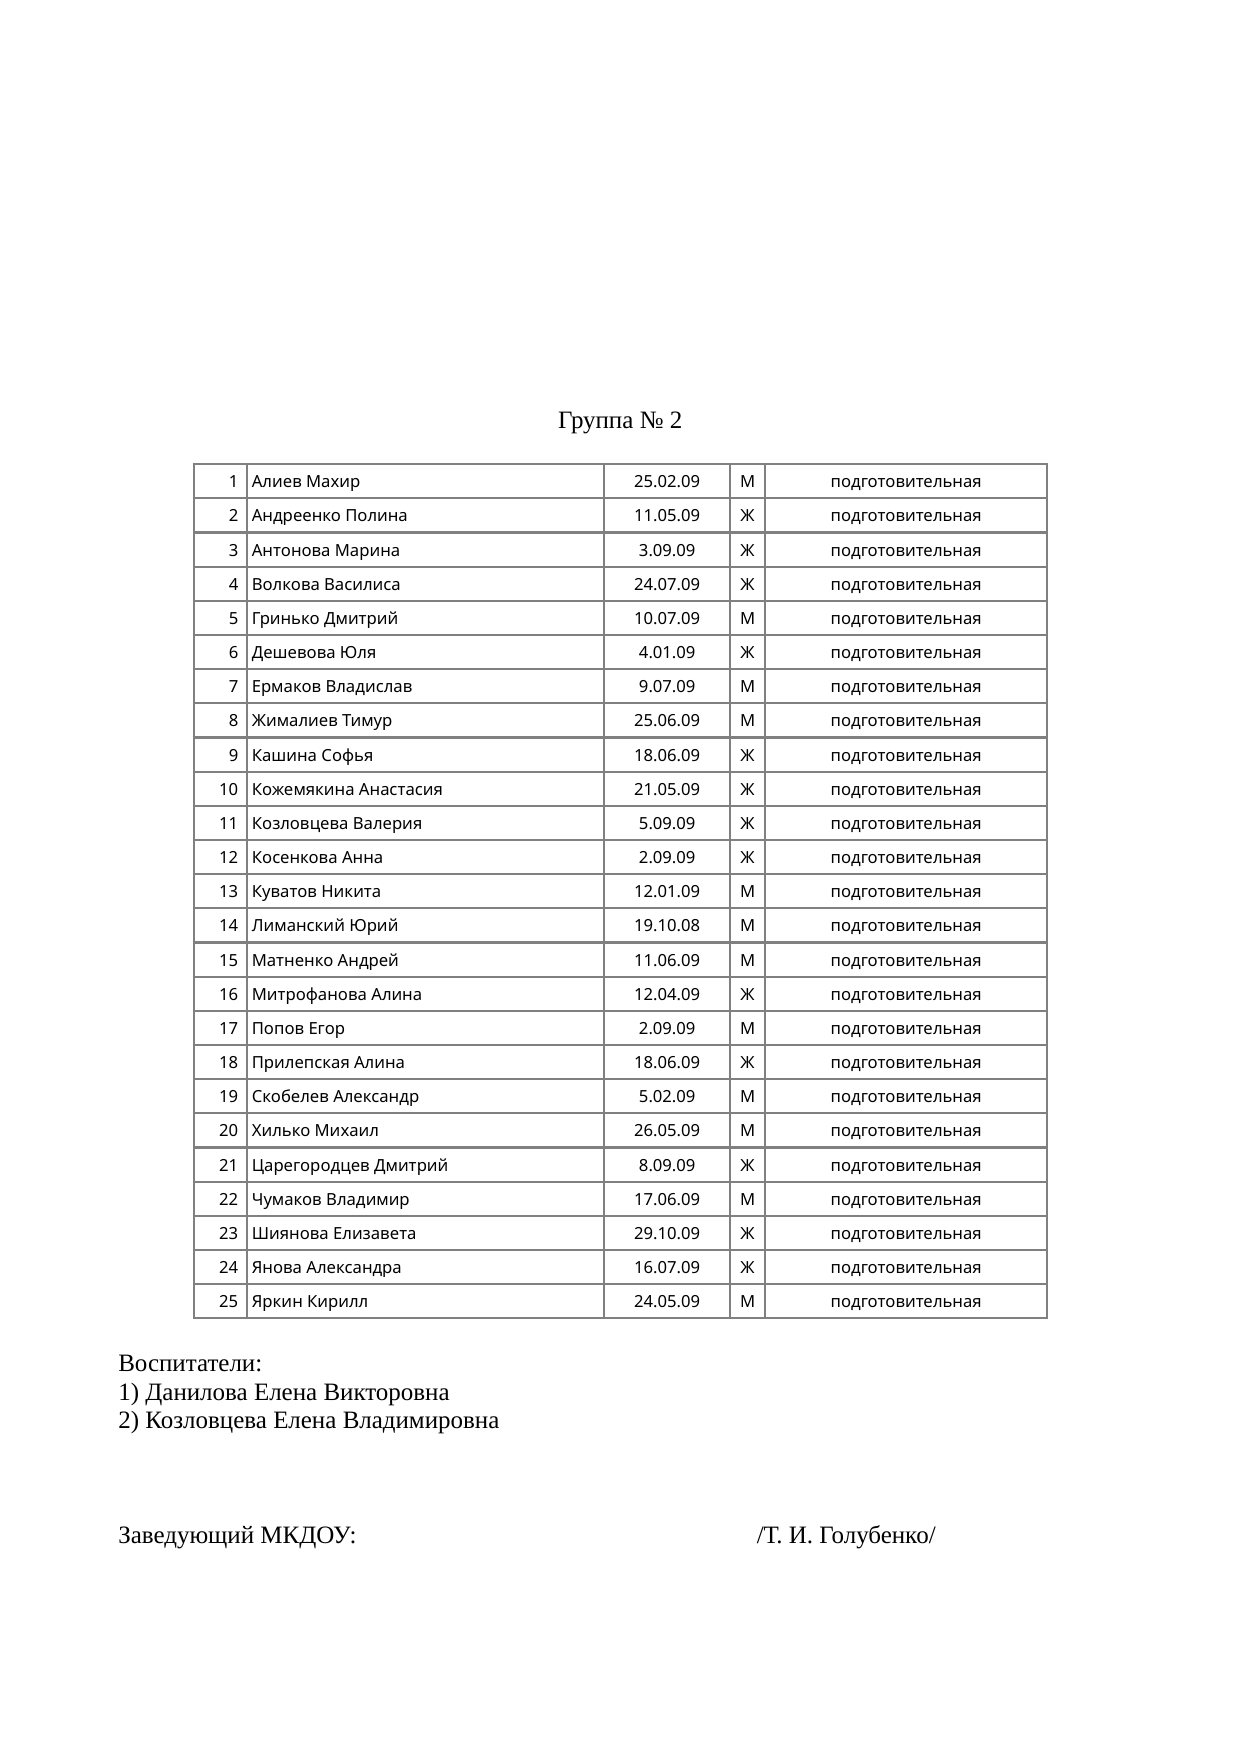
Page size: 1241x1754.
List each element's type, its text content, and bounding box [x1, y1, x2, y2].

table_cell подготовительная [766, 909, 1046, 941]
table_cell подготовительная [766, 568, 1046, 600]
table_cell Шиянова Елизавета [248, 1217, 603, 1249]
text 2) Козловцева Елена Владимировна [118, 1406, 1122, 1434]
table_cell 25 [195, 1285, 246, 1317]
table_cell подготовительная [766, 1046, 1046, 1078]
table_cell М [731, 1012, 764, 1044]
table_cell Ж [731, 636, 764, 668]
table_cell Матненко Андрей [248, 944, 603, 976]
table_cell подготовительная [766, 1285, 1046, 1317]
table_header подготовительная [766, 465, 1046, 497]
table_cell Попов Егор [248, 1012, 603, 1044]
table_cell Жималиев Тимур [248, 704, 603, 736]
table_cell подготовительная [766, 875, 1046, 907]
table_cell М [731, 602, 764, 634]
table_cell 11.05.09 [605, 499, 729, 531]
table_cell Ж [731, 568, 764, 600]
table_cell Скобелев Александр [248, 1080, 603, 1112]
table_cell 19.10.08 [605, 909, 729, 941]
table_cell Лиманский Юрий [248, 909, 603, 941]
table_cell 12.04.09 [605, 978, 729, 1010]
table_cell Митрофанова Алина [248, 978, 603, 1010]
table_cell 2 [195, 499, 246, 531]
table_cell 17.06.09 [605, 1183, 729, 1215]
table_cell Ж [731, 1046, 764, 1078]
table_cell М [731, 944, 764, 976]
table_header 1 [195, 465, 246, 497]
table_cell Ермаков Владислав [248, 670, 603, 702]
table_cell Царегородцев Дмитрий [248, 1149, 603, 1181]
table_cell подготовительная [766, 534, 1046, 566]
table_cell 18.06.09 [605, 1046, 729, 1078]
table_cell подготовительная [766, 807, 1046, 839]
table_cell 6 [195, 636, 246, 668]
table_cell М [731, 909, 764, 941]
table_cell Ж [731, 773, 764, 805]
table_cell 25.06.09 [605, 704, 729, 736]
table_cell 29.10.09 [605, 1217, 729, 1249]
table_cell 24.05.09 [605, 1285, 729, 1317]
table_cell 18.06.09 [605, 739, 729, 771]
table_cell М [731, 670, 764, 702]
table_cell 18 [195, 1046, 246, 1078]
table_cell Антонова Марина [248, 534, 603, 566]
table_cell подготовительная [766, 1217, 1046, 1249]
table_cell М [731, 1114, 764, 1146]
table_cell подготовительная [766, 1114, 1046, 1146]
table_cell М [731, 1080, 764, 1112]
table_cell Ж [731, 739, 764, 771]
table_cell подготовительная [766, 944, 1046, 976]
table_cell 21.05.09 [605, 773, 729, 805]
table_cell Косенкова Анна [248, 841, 603, 873]
table_cell подготовительная [766, 1149, 1046, 1181]
table_cell 2.09.09 [605, 841, 729, 873]
table_cell 3 [195, 534, 246, 566]
table_cell 10 [195, 773, 246, 805]
table_cell 5.09.09 [605, 807, 729, 839]
table_cell подготовительная [766, 1183, 1046, 1215]
table_cell Куватов Никита [248, 875, 603, 907]
table_cell подготовительная [766, 1012, 1046, 1044]
table_cell 24 [195, 1251, 246, 1283]
table_cell М [731, 875, 764, 907]
table_cell 23 [195, 1217, 246, 1249]
table_cell 20 [195, 1114, 246, 1146]
table_cell подготовительная [766, 704, 1046, 736]
table_cell 21 [195, 1149, 246, 1181]
table_cell 12 [195, 841, 246, 873]
table_cell подготовительная [766, 978, 1046, 1010]
table_cell Хилько Михаил [248, 1114, 603, 1146]
table_cell подготовительная [766, 773, 1046, 805]
table_cell 16.07.09 [605, 1251, 729, 1283]
table_cell подготовительная [766, 602, 1046, 634]
table_cell 15 [195, 944, 246, 976]
table_cell 17 [195, 1012, 246, 1044]
table_cell Янова Александра [248, 1251, 603, 1283]
table_cell 3.09.09 [605, 534, 729, 566]
table_cell Чумаков Владимир [248, 1183, 603, 1215]
table_cell Ж [731, 1149, 764, 1181]
table_cell 22 [195, 1183, 246, 1215]
table_cell подготовительная [766, 739, 1046, 771]
table_cell подготовительная [766, 499, 1046, 531]
table_cell Ж [731, 978, 764, 1010]
table_cell подготовительная [766, 1080, 1046, 1112]
text 1) Данилова Елена Викторовна [118, 1377, 1122, 1406]
table_cell подготовительная [766, 636, 1046, 668]
table_cell 12.01.09 [605, 875, 729, 907]
table_cell 2.09.09 [605, 1012, 729, 1044]
table_cell 5.02.09 [605, 1080, 729, 1112]
table_cell Прилепская Алина [248, 1046, 603, 1078]
table_cell Ж [731, 807, 764, 839]
table_cell 8 [195, 704, 246, 736]
table_cell подготовительная [766, 670, 1046, 702]
table_cell 8.09.09 [605, 1149, 729, 1181]
table_cell 11.06.09 [605, 944, 729, 976]
table_cell 9.07.09 [605, 670, 729, 702]
table_cell подготовительная [766, 841, 1046, 873]
table_header Алиев Махир [248, 465, 603, 497]
table_cell 19 [195, 1080, 246, 1112]
table_cell Ж [731, 499, 764, 531]
table_cell М [731, 1285, 764, 1317]
table_cell подготовительная [766, 1251, 1046, 1283]
table_cell 4 [195, 568, 246, 600]
text Воспитатели: [118, 1348, 1122, 1377]
table_cell Ж [731, 1217, 764, 1249]
table_header М [731, 465, 764, 497]
table_cell 10.07.09 [605, 602, 729, 634]
table_cell 16 [195, 978, 246, 1010]
table_cell Кожемякина Анастасия [248, 773, 603, 805]
table_cell М [731, 704, 764, 736]
table_cell Ж [731, 1251, 764, 1283]
text Группа № 2 [118, 406, 1122, 434]
table_cell 24.07.09 [605, 568, 729, 600]
table_cell Яркин Кирилл [248, 1285, 603, 1317]
table_cell Ж [731, 534, 764, 566]
table_cell 5 [195, 602, 246, 634]
table_cell 11 [195, 807, 246, 839]
table_cell 13 [195, 875, 246, 907]
table_cell Дешевова Юля [248, 636, 603, 668]
table_cell Козловцева Валерия [248, 807, 603, 839]
table_cell 26.05.09 [605, 1114, 729, 1146]
table_cell М [731, 1183, 764, 1215]
table_header 25.02.09 [605, 465, 729, 497]
table_cell 9 [195, 739, 246, 771]
table_cell 7 [195, 670, 246, 702]
text Заведующий МКДОУ: /Т. И. Голубенко/ [118, 1521, 1122, 1549]
table_cell Волкова Василиса [248, 568, 603, 600]
table_cell Андреенко Полина [248, 499, 603, 531]
table_cell 4.01.09 [605, 636, 729, 668]
table_cell Гринько Дмитрий [248, 602, 603, 634]
table_cell Кашина Софья [248, 739, 603, 771]
table_cell Ж [731, 841, 764, 873]
table_cell 14 [195, 909, 246, 941]
